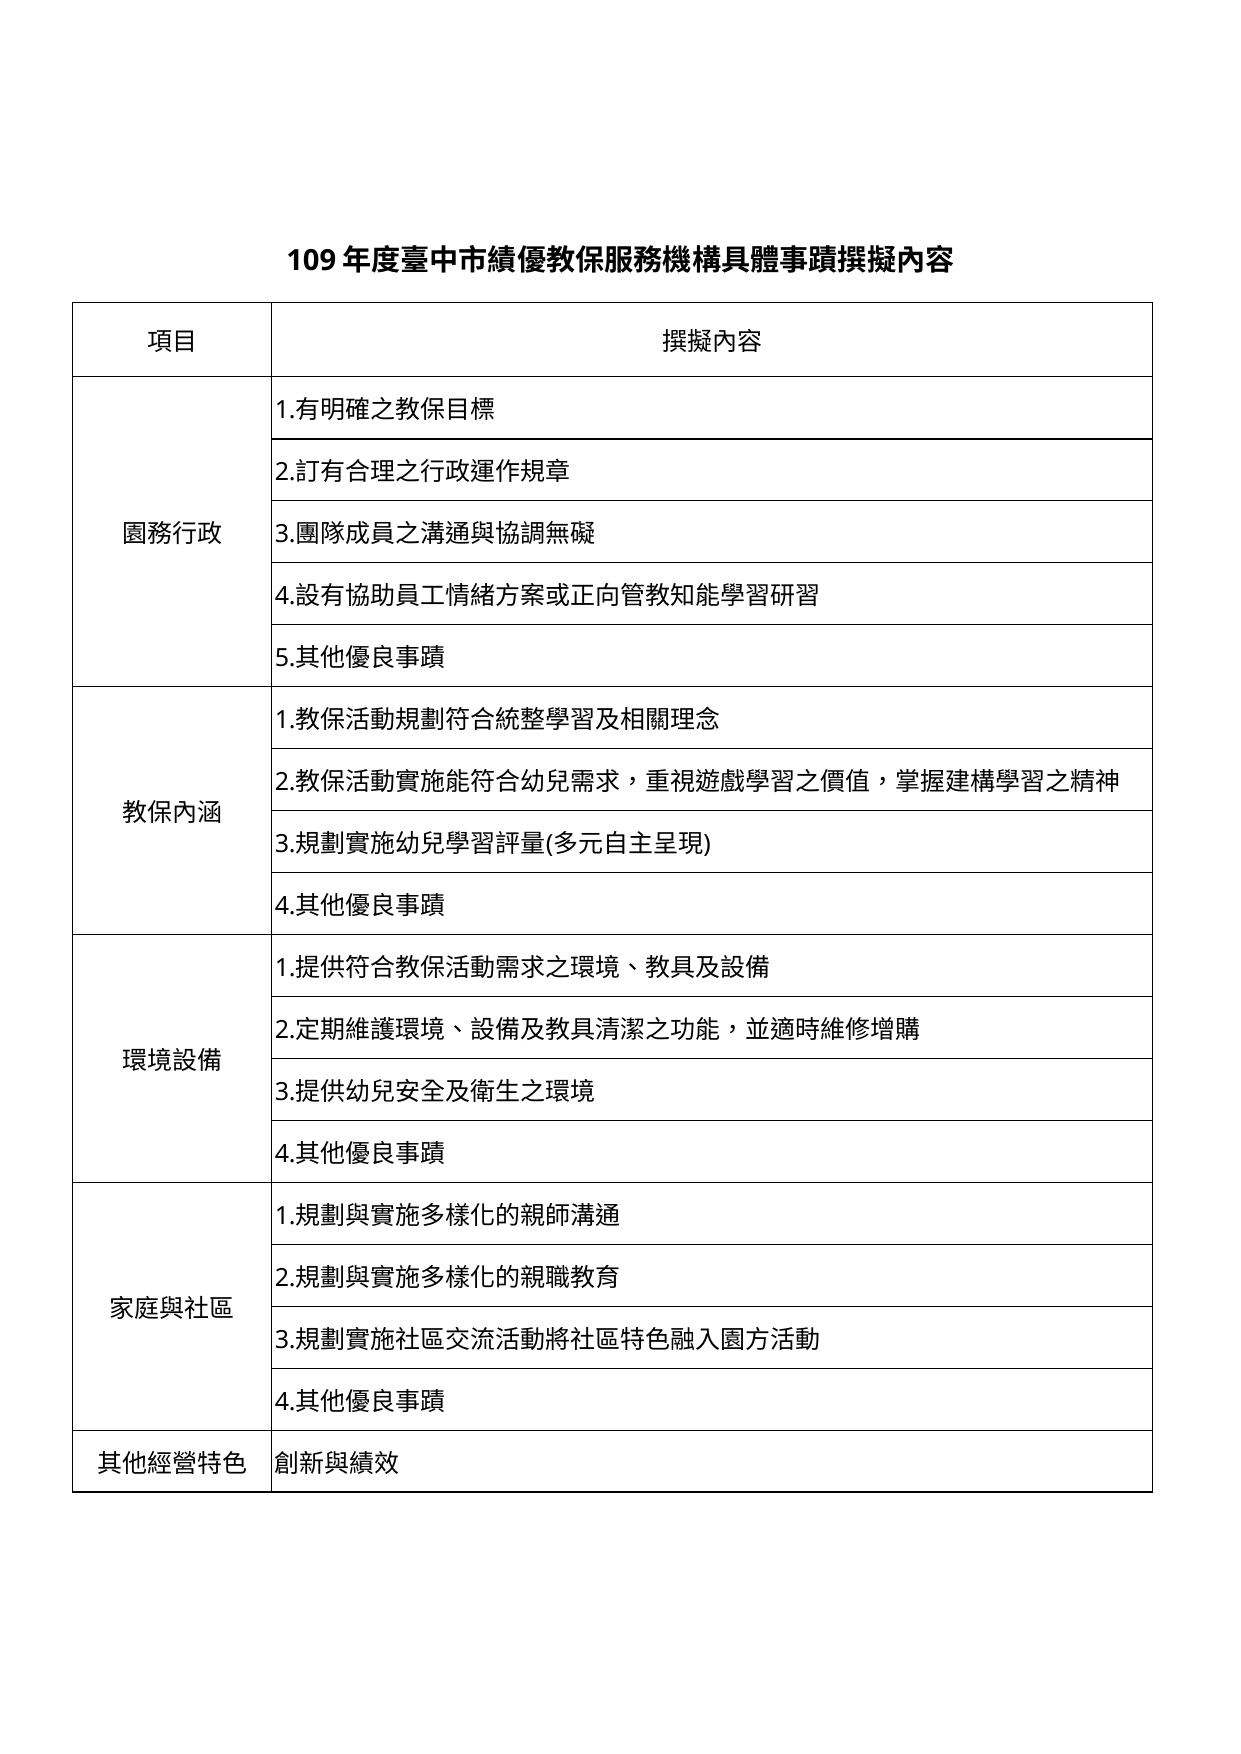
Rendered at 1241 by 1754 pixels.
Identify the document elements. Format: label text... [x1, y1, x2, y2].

table_cell 1.有明確之教保目標 [272, 377, 1152, 438]
table_cell 2.定期維護環境、設備及教具清潔之功能，並適時維修增購 [272, 997, 1152, 1058]
table_cell 創新與績效 [272, 1431, 1152, 1491]
table_cell 教保內涵 [73, 687, 271, 934]
table_header 項目 [73, 303, 271, 376]
table_cell 1.教保活動規劃符合統整學習及相關理念 [272, 687, 1152, 748]
table_cell 園務行政 [73, 377, 271, 686]
table_cell 1.提供符合教保活動需求之環境、教具及設備 [272, 935, 1152, 996]
table_cell 2.規劃與實施多樣化的親職教育 [272, 1245, 1152, 1306]
table_cell 家庭與社區 [73, 1183, 271, 1429]
table_cell 其他經營特色 [73, 1431, 271, 1491]
table_cell 4.其他優良事蹟 [272, 873, 1152, 934]
table_cell 3.規劃實施社區交流活動將社區特色融入園方活動 [272, 1307, 1152, 1367]
text 109年度臺中市績優教保服務機構具體事蹟撰擬內容 [75, 237, 1165, 279]
table_cell 4.設有協助員工情緒方案或正向管教知能學習研習 [272, 563, 1152, 624]
table_cell 3.團隊成員之溝通與協調無礙 [272, 501, 1152, 562]
table_cell 5.其他優良事蹟 [272, 625, 1152, 686]
table_cell 環境設備 [73, 935, 271, 1182]
table_cell 2.教保活動實施能符合幼兒需求，重視遊戲學習之價值，掌握建構學習之精神 [272, 749, 1152, 810]
table_cell 3.規劃實施幼兒學習評量(多元自主呈現) [272, 811, 1152, 872]
table_cell 4.其他優良事蹟 [272, 1121, 1152, 1182]
table_header 撰擬內容 [272, 303, 1152, 376]
table_cell 4.其他優良事蹟 [272, 1369, 1152, 1429]
table_cell 1.規劃與實施多樣化的親師溝通 [272, 1183, 1152, 1243]
table_cell 2.訂有合理之行政運作規章 [272, 440, 1152, 500]
table_cell 3.提供幼兒安全及衛生之環境 [272, 1059, 1152, 1119]
